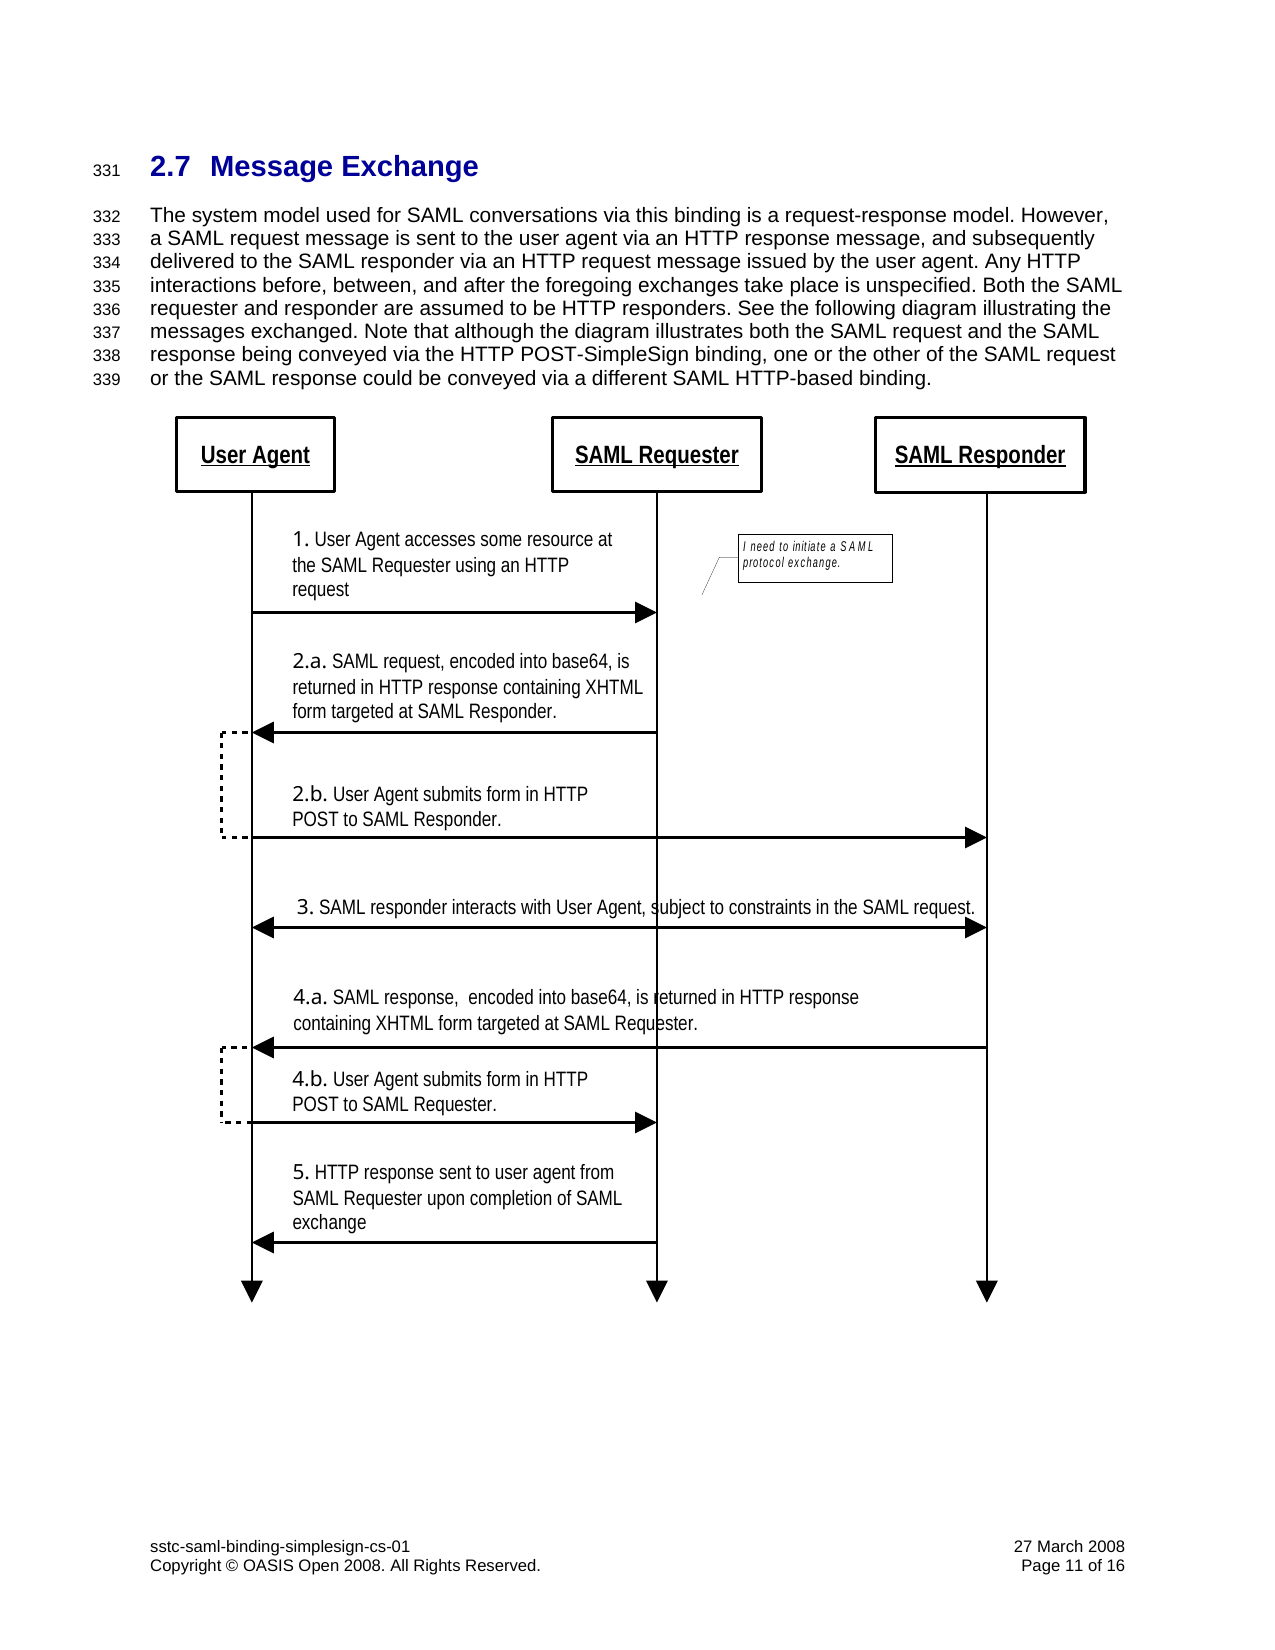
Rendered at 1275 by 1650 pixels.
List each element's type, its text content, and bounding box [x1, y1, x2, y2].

subtitle Message Exchange [150, 150, 1125, 183]
text The system model used for SAML conversations via this binding is a request-response model. However, a SAML request message is sent to the user agent via an HTTP response message, and subsequently delivered to the SAML responder via an HTTP request message issued by the user agent. Any HTTP interactions before, between, and after the foregoing exchanges take place is unspecified. Both the SAML requester and responder are assumed to be HTTP responders. See the following diagram illustrating the messages exchanged. Note that although the diagram illustrates both the SAML request and the SAML response being conveyed via the HTTP POST-SimpleSign binding, one or the other of the SAML request or the SAML response could be conveyed via a different SAML HTTP-based binding. [150, 203, 1125, 389]
